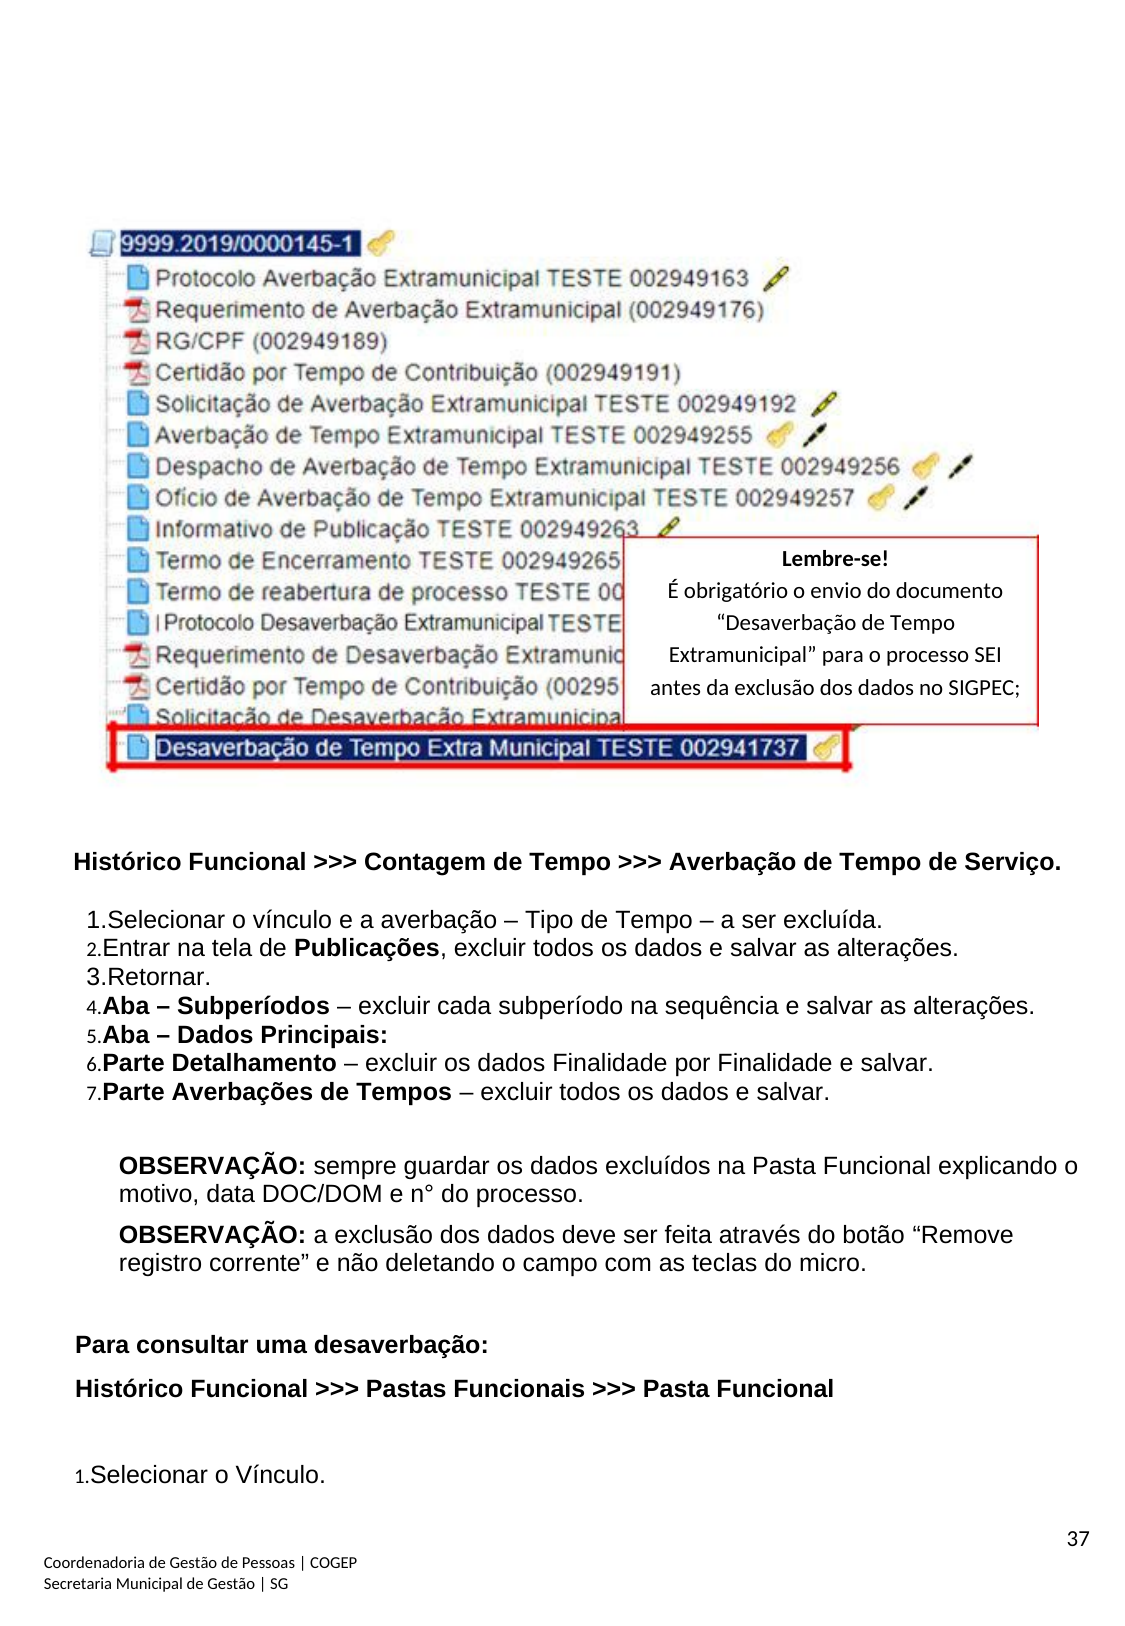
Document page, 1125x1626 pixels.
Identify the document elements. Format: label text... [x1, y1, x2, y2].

list Aba – Dados Principais: [86, 1019, 1089, 1048]
list Parte Averbações de Tempos – excluir todos os dados e salvar. [86, 1077, 1089, 1106]
text Para consultar uma desaverbação: [75, 1331, 1089, 1359]
list Selecionar o Vínculo. [74, 1459, 1089, 1488]
text Coordenadoria de Gestão de Pessoas | COGEP [44, 1552, 1089, 1573]
text Secretaria Municipal de Gestão | SG [44, 1573, 1089, 1593]
text Lembre-se! [1039, 544, 1089, 572]
list Retornar. [86, 962, 1089, 991]
text OBSERVAÇÃO: a exclusão dos dados deve ser feita através do botão “Remove registro corrente” e não deletando o campo com as teclas do micro. [119, 1221, 1089, 1276]
text Histórico Funcional >>> Contagem de Tempo >>> Averbação de Tempo de Serviço. [44, 847, 1092, 876]
text Histórico Funcional >>> Pastas Funcionais >>> Pasta Funcional [75, 1373, 1089, 1402]
list Parte Detalhamento – excluir os dados Finalidade por Finalidade e salvar. [86, 1048, 1089, 1077]
text Extramunicipal” para o processo SEI [1039, 640, 1089, 668]
text OBSERVAÇÃO: sempre guardar os dados excluídos na Pasta Funcional explicando o motivo, data DOC/DOM e n° do processo. [119, 1152, 1089, 1208]
text 37 [44, 1524, 1089, 1552]
text “Desaverbação de Tempo [1039, 608, 1089, 636]
list Selecionar o vínculo e a averbação – Tipo de Tempo – a ser excluída. [86, 904, 1089, 933]
list Aba – Subperíodos – excluir cada subperíodo na sequência e salvar as alterações. [86, 991, 1089, 1019]
text É obrigatório o envio do documento [1039, 576, 1089, 604]
list Entrar na tela de Publicações, excluir todos os dados e salvar as alterações. [86, 933, 1089, 962]
text antes da exclusão dos dados no SIGPEC; [1039, 673, 1089, 701]
